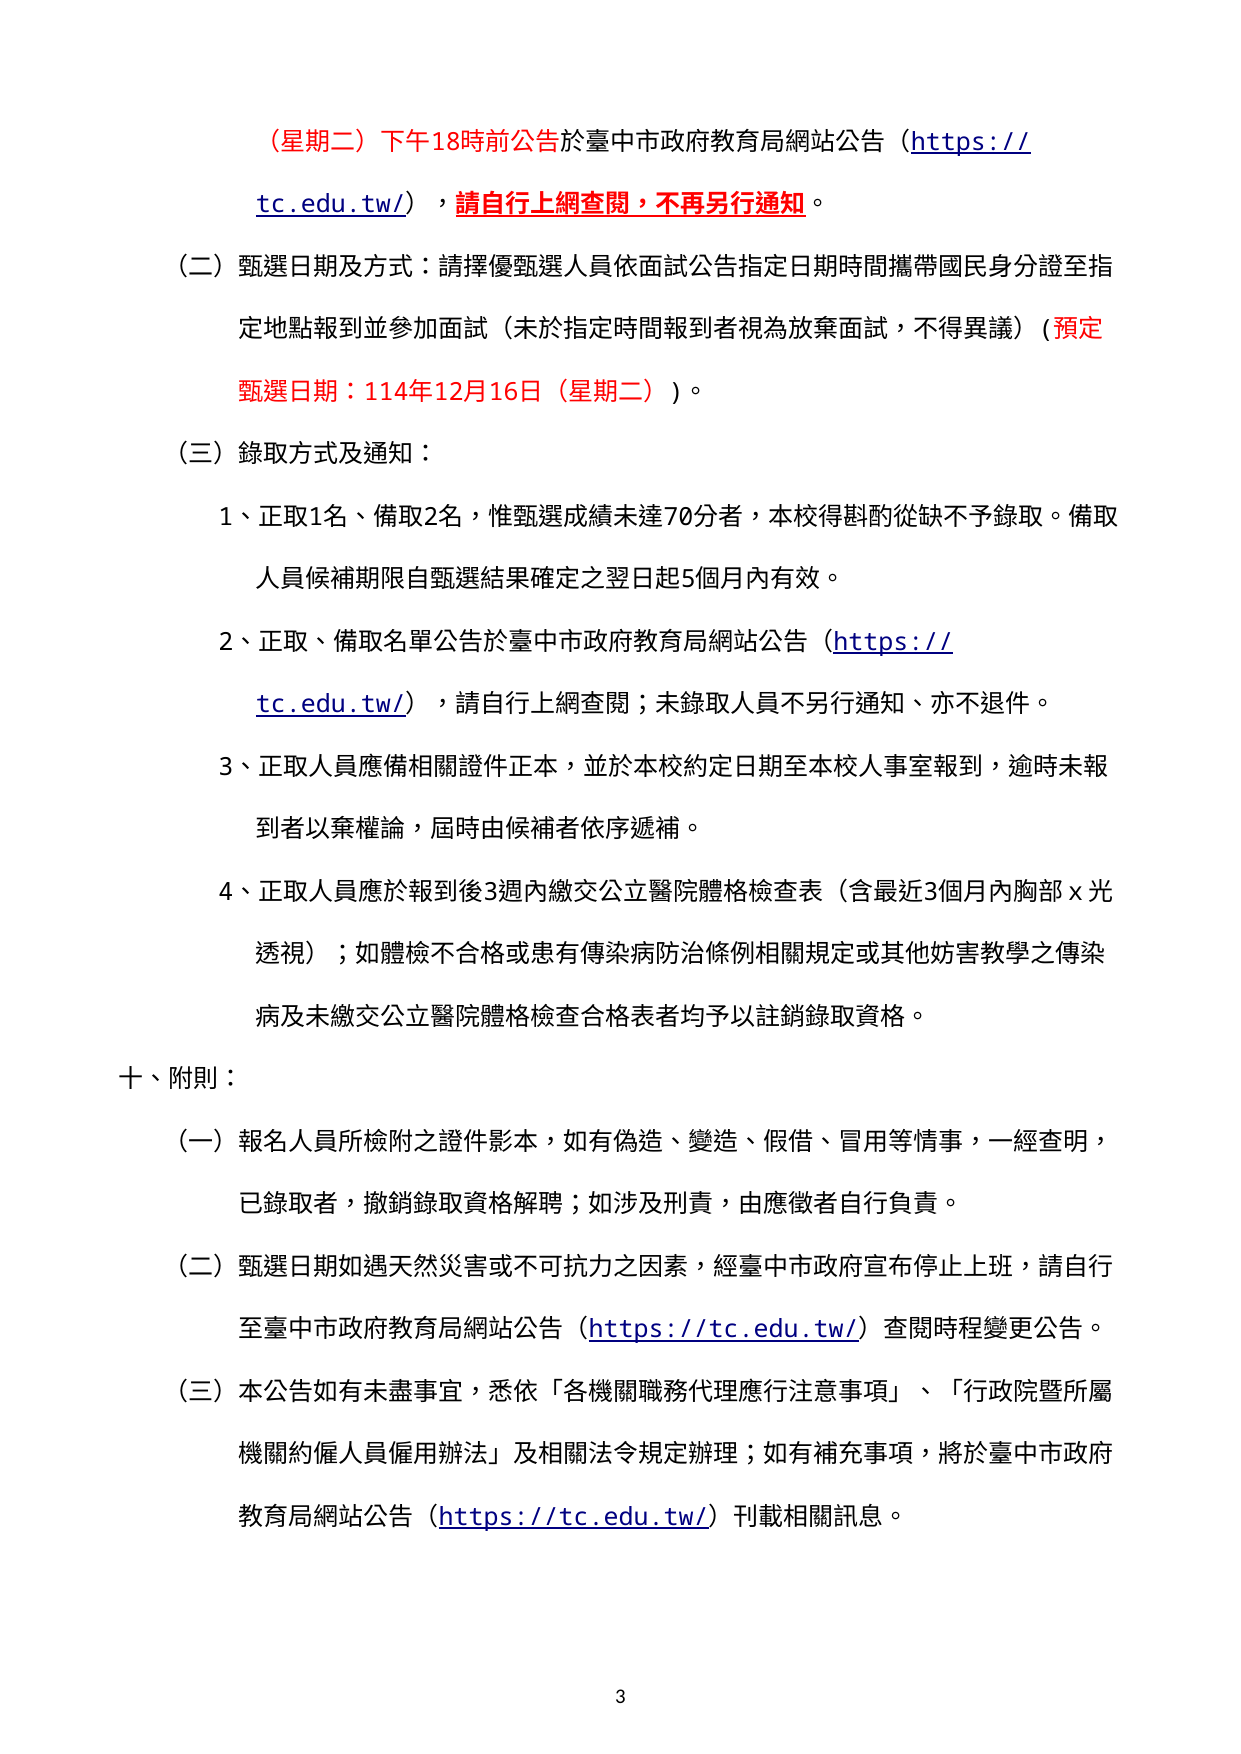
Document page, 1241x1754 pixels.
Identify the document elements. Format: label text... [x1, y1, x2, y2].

text （三）本公告如有未盡事宜，悉依「各機關職務代理應行注意事項」、「行政院暨所屬機關約僱人員僱用辦法」及相關法令規定辦理；如有補充事項，將於臺中市政府教育局網站公告（https://tc.edu.tw/）刊載相關訊息。 [163, 1348, 1122, 1535]
text （二）甄選日期如遇天然災害或不可抗力之因素，經臺中市政府宣布停止上班，請自行至臺中市政府教育局網站公告（https://tc.edu.tw/）查閱時程變更公告。 [163, 1223, 1122, 1348]
text （二）甄選日期及方式：請擇優甄選人員依面試公告指定日期時間攜帶國民身分證至指定地點報到並參加面試（未於指定時間報到者視為放棄面試，不得異議）(預定甄選日期：114年12月16日（星期二）)。 [163, 223, 1122, 410]
text 3、正取人員應備相關證件正本，並於本校約定日期至本校人事室報到，逾時未報到者以棄權論，屆時由候補者依序遞補。 [218, 723, 1122, 848]
text 十、附則： [118, 1035, 1122, 1098]
text （三）錄取方式及通知： [163, 410, 1122, 473]
text 4、正取人員應於報到後3週內繳交公立醫院體格檢查表（含最近3個月內胸部ｘ光透視）；如體檢不合格或患有傳染病防治條例相關規定或其他妨害教學之傳染病及未繳交公立醫院體格檢查合格表者均予以註銷錄取資格。 [218, 848, 1122, 1035]
text （星期二）下午18時前公告於臺中市政府教育局網站公告（https://tc.edu.tw/），請自行上網查閱，不再另行通知。 [218, 98, 1122, 223]
text 2、正取、備取名單公告於臺中市政府教育局網站公告（https://tc.edu.tw/），請自行上網查閱；未錄取人員不另行通知、亦不退件。 [218, 598, 1122, 723]
text 1、正取1名、備取2名，惟甄選成績未達70分者，本校得斟酌從缺不予錄取。備取人員候補期限自甄選結果確定之翌日起5個月內有效。 [218, 473, 1122, 598]
text （一）報名人員所檢附之證件影本，如有偽造、變造、假借、冒用等情事，一經查明，已錄取者，撤銷錄取資格解聘；如涉及刑責，由應徵者自行負責。 [163, 1098, 1122, 1223]
